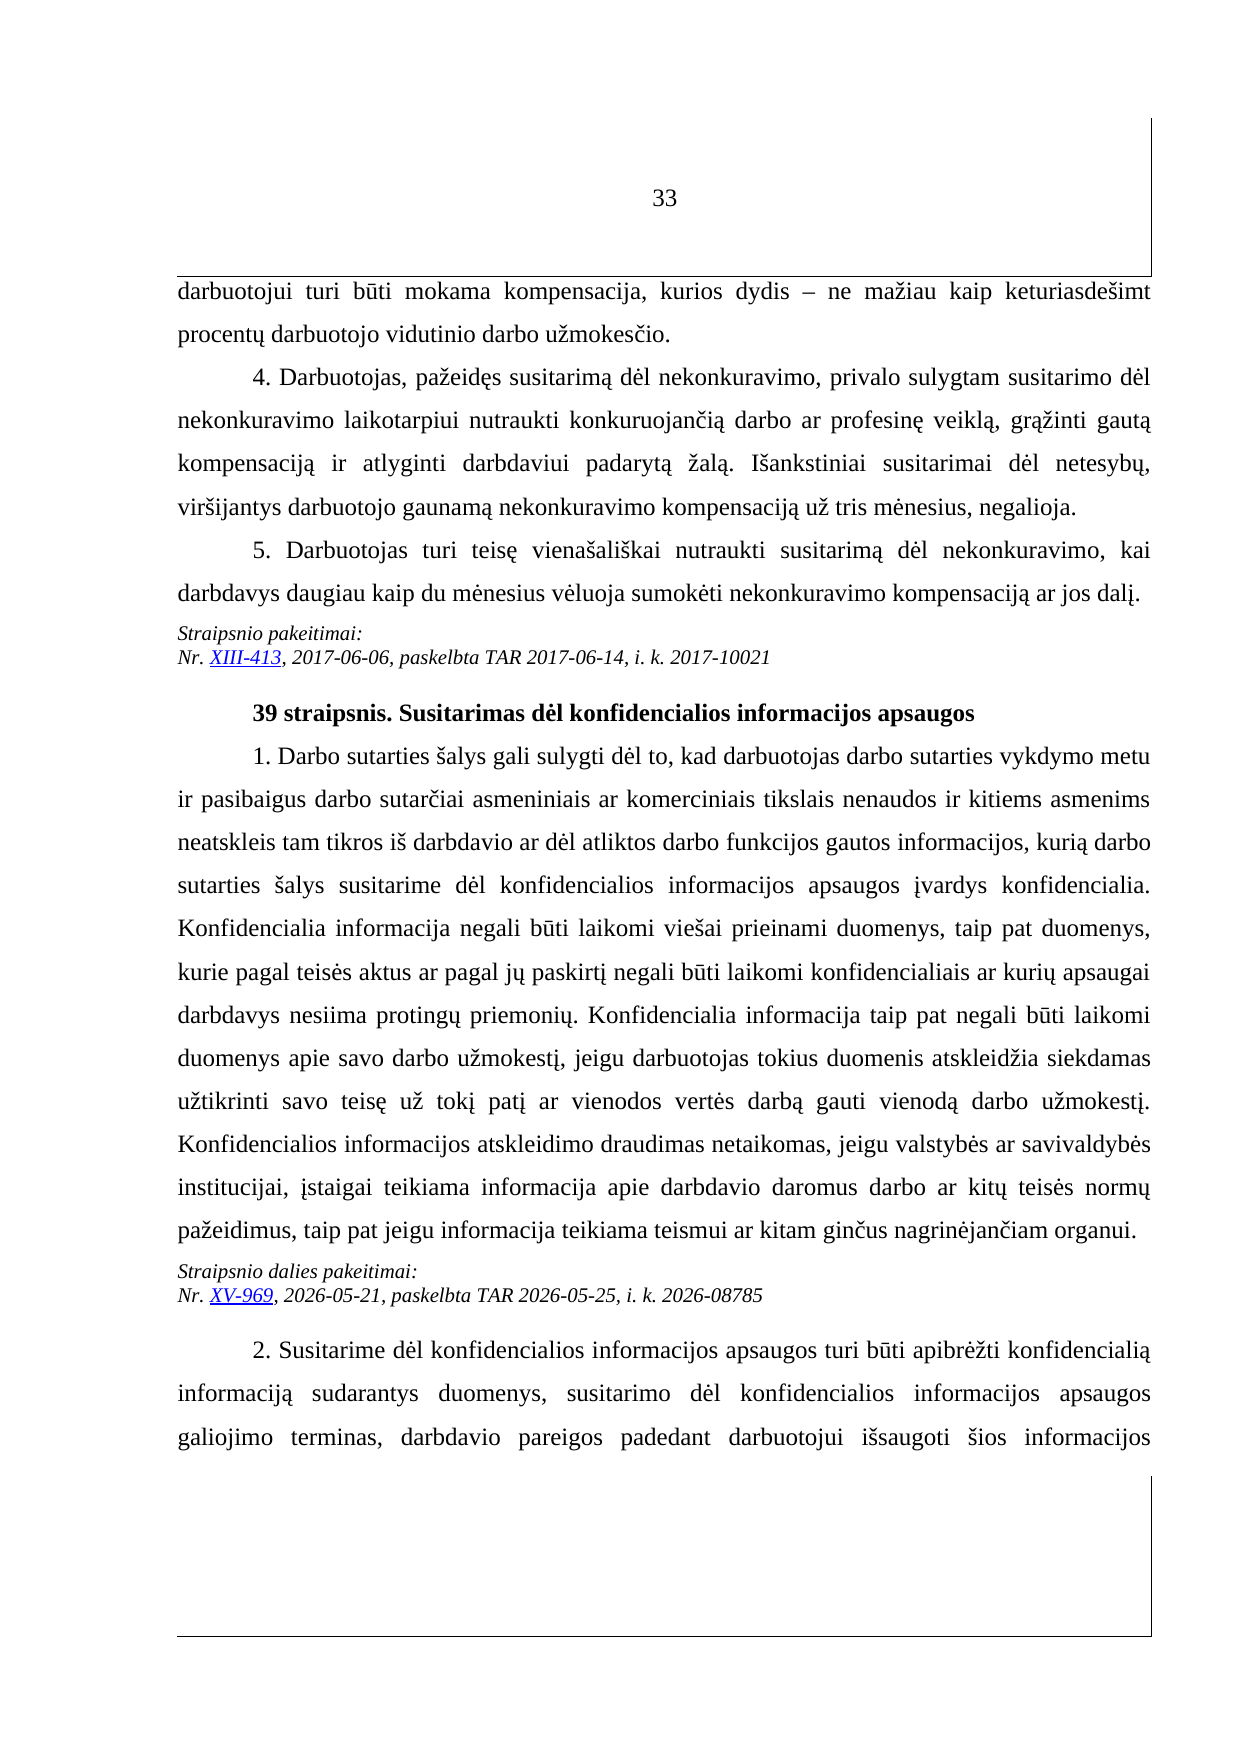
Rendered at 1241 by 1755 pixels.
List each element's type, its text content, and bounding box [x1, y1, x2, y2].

text Straipsnio pakeitimai: [177, 621, 1152, 645]
text darbuotojui turi būti mokama kompensacija, kurios dydis – ne mažiau kaip keturiasdešimt procentų darbuotojo vidutinio darbo užmokesčio. [177, 276, 1152, 348]
text Nr. XIII-413, 2017-06-06, paskelbta TAR 2017-06-14, i. k. 2017-10021 [177, 645, 1152, 669]
text 1. Darbo sutarties šalys gali sulygti dėl to, kad darbuotojas darbo sutarties vykdymo metu ir pasibaigus darbo sutarčiai asmeniniais ar komerciniais tikslais nenaudos ir kitiems asmenims neatskleis tam tikros iš darbdavio ar dėl atliktos darbo funkcijos gautos informacijos, kurią darbo sutarties šalys susitarime dėl konfidencialios informacijos apsaugos įvardys konfidencialia. Konfidencialia informacija negali būti laikomi viešai prieinami duomenys, taip pat duomenys, kurie pagal teisės aktus ar pagal jų paskirtį negali būti laikomi konfidencialiais ar kurių apsaugai darbdavys nesiima protingų priemonių. Konfidencialia informacija taip pat negali būti laikomi duomenys apie savo darbo užmokestį, jeigu darbuotojas tokius duomenis atskleidžia siekdamas užtikrinti savo teisę už tokį patį ar vienodos vertės darbą gauti vienodą darbo užmokestį. Konfidencialios informacijos atskleidimo draudimas netaikomas, jeigu valstybės ar savivaldybės institucijai, įstaigai teikiama informacija apie darbdavio daromus darbo ar kitų teisės normų pažeidimus, taip pat jeigu informacija teikiama teismui ar kitam ginčus nagrinėjančiam organui. [177, 741, 1152, 1244]
text 2. Susitarime dėl konfidencialios informacijos apsaugos turi būti apibrėžti konfidencialią informaciją sudarantys duomenys, susitarimo dėl konfidencialios informacijos apsaugos galiojimo terminas, darbdavio pareigos padedant darbuotojui išsaugoti šios informacijos [177, 1335, 1152, 1450]
text Nr. XV-969, 2026-05-21, paskelbta TAR 2026-05-25, i. k. 2026-08785 [177, 1283, 1152, 1307]
subtitle 39 straipsnis. Susitarimas dėl konfidencialios informacijos apsaugos [177, 698, 1152, 727]
text Straipsnio dalies pakeitimai: [177, 1258, 1152, 1283]
text 5. Darbuotojas turi teisę vienašališkai nutraukti susitarimą dėl nekonkuravimo, kai darbdavys daugiau kaip du mėnesius vėluoja sumokėti nekonkuravimo kompensaciją ar jos dalį. [177, 535, 1152, 607]
text 4. Darbuotojas, pažeidęs susitarimą dėl nekonkuravimo, privalo sulygtam susitarimo dėl nekonkuravimo laikotarpiui nutraukti konkuruojančią darbo ar profesinę veiklą, grąžinti gautą kompensaciją ir atlyginti darbdaviui padarytą žalą. Išankstiniai susitarimai dėl netesybų, viršijantys darbuotojo gaunamą nekonkuravimo kompensaciją už tris mėnesius, negalioja. [177, 362, 1152, 520]
